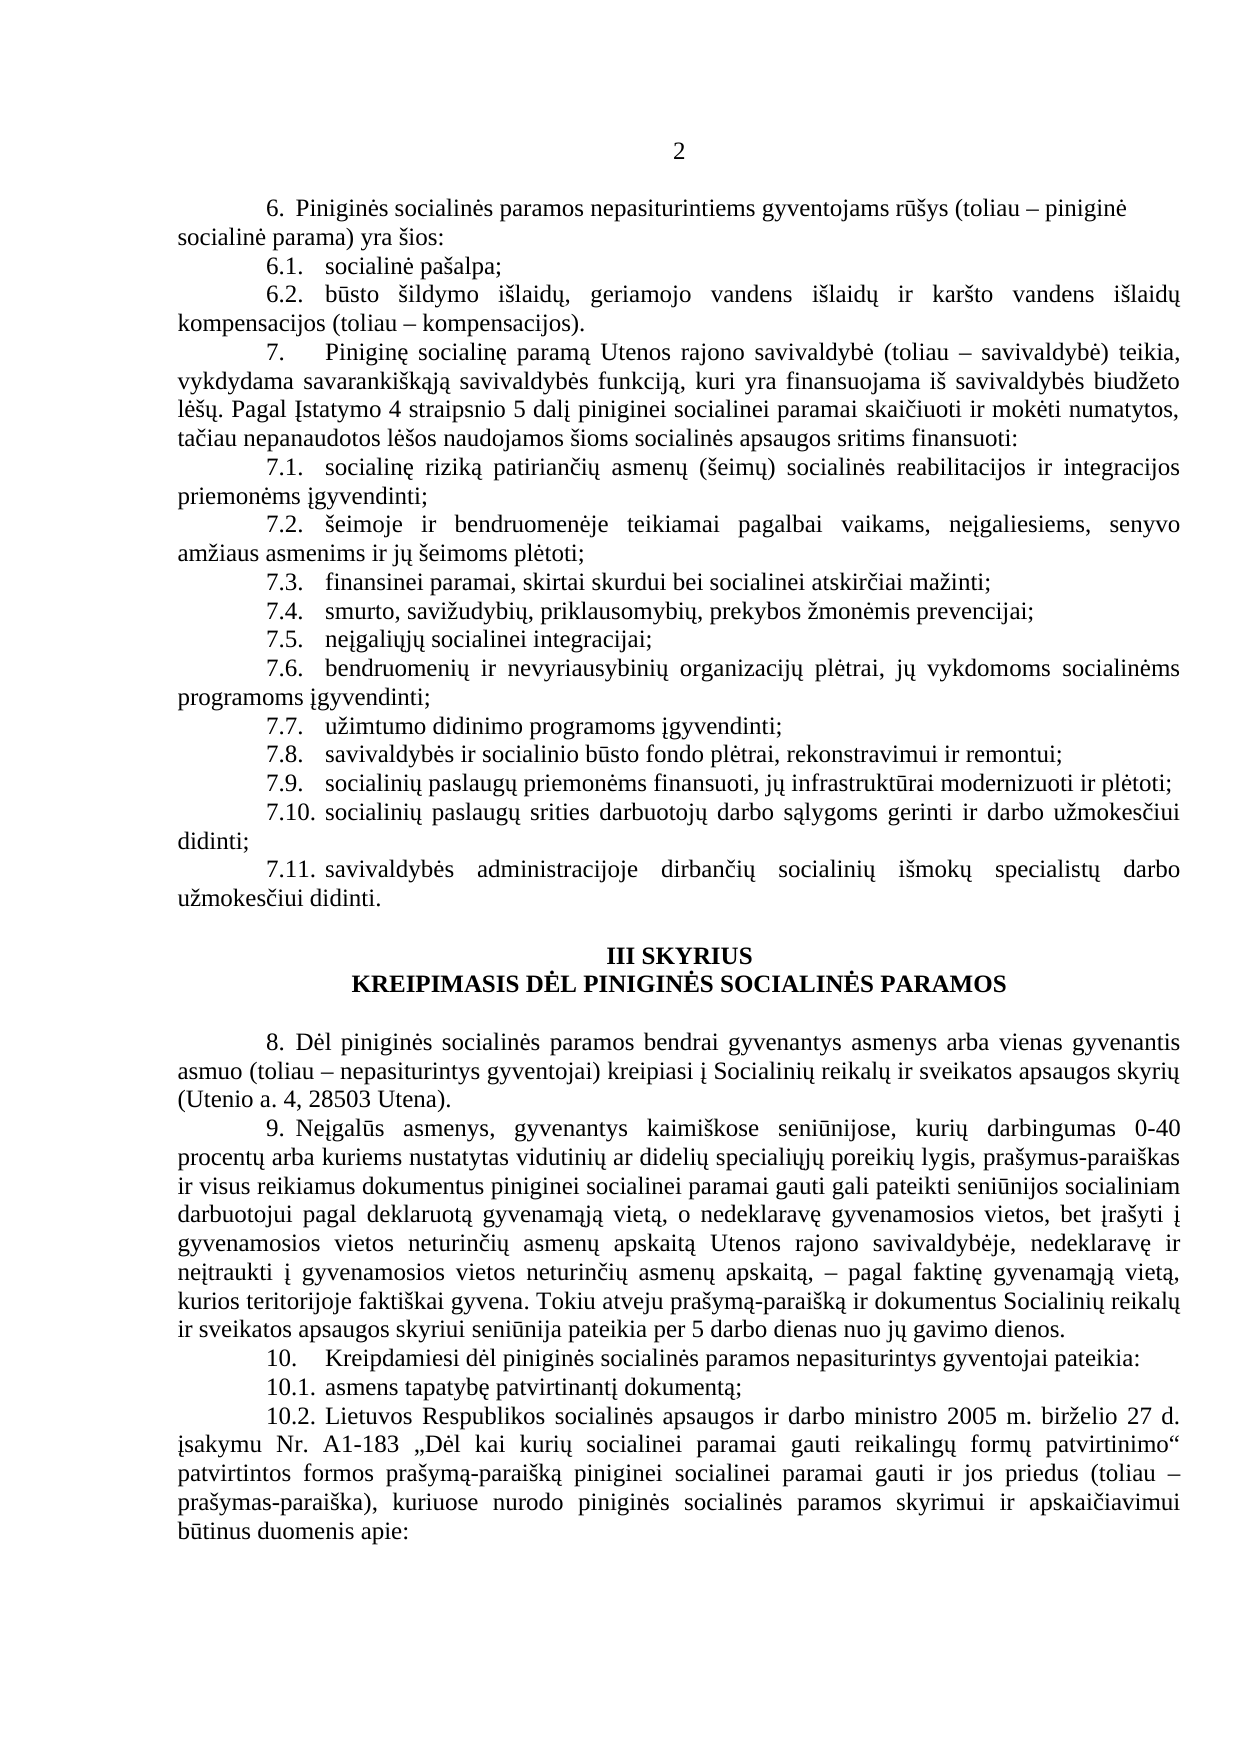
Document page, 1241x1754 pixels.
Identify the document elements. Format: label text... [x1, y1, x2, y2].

text 7.8. savivaldybės ir socialinio būsto fondo plėtrai, rekonstravimui ir remontui; [177, 739, 1181, 768]
text 7.4. smurto, savižudybių, priklausomybių, prekybos žmonėmis prevencijai; [177, 596, 1181, 624]
text III SKYRIUS [177, 941, 1181, 969]
text 10.1. asmens tapatybę patvirtinantį dokumentą; [177, 1372, 1181, 1401]
text 6.1. socialinė pašalpa; [177, 251, 1181, 279]
text 7.10. socialinių paslaugų srities darbuotojų darbo sąlygoms gerinti ir darbo užmokesčiui didinti; [177, 797, 1181, 854]
text 7.3. finansinei paramai, skirtai skurdui bei socialinei atskirčiai mažinti; [177, 567, 1181, 596]
text 10. Kreipdamiesi dėl piniginės socialinės paramos nepasiturintys gyventojai pateikia: [177, 1343, 1181, 1372]
text 7.1. socialinę riziką patiriančių asmenų (šeimų) socialinės reabilitacijos ir integracijos priemonėms įgyvendinti; [177, 452, 1181, 509]
text 7.11. savivaldybės administracijoje dirbančių socialinių išmokų specialistų darbo užmokesčiui didinti. [177, 854, 1181, 912]
text 6. Piniginės socialinės paramos nepasiturintiems gyventojams rūšys (toliau – piniginė socialinė parama) yra šios: [177, 193, 1181, 251]
text 10.2. Lietuvos Respublikos socialinės apsaugos ir darbo ministro 2005 m. birželio 27 d. įsakymu Nr. A1-183 „Dėl kai kurių socialinei paramai gauti reikalingų formų patvirtinimo“ patvirtintos formos prašymą-paraišką piniginei socialinei paramai gauti ir jos priedus (toliau – prašymas-paraiška), kuriuose nurodo piniginės socialinės paramos skyrimui ir apskaičiavimui būtinus duomenis apie: [177, 1401, 1181, 1544]
text 7. Piniginę socialinę paramą Utenos rajono savivaldybė (toliau – savivaldybė) teikia, vykdydama savarankiškąją savivaldybės funkciją, kuri yra finansuojama iš savivaldybės biudžeto lėšų. Pagal Įstatymo 4 straipsnio 5 dalį piniginei socialinei paramai skaičiuoti ir mokėti numatytos, tačiau nepanaudotos lėšos naudojamos šioms socialinės apsaugos sritims finansuoti: [177, 337, 1181, 452]
text 7.7. užimtumo didinimo programoms įgyvendinti; [177, 711, 1181, 739]
text 8. Dėl piniginės socialinės paramos bendrai gyvenantys asmenys arba vienas gyvenantis asmuo (toliau – nepasiturintys gyventojai) kreipiasi į Socialinių reikalų ir sveikatos apsaugos skyrių (Utenio a. 4, 28503 Utena). [177, 1027, 1181, 1113]
text 7.2. šeimoje ir bendruomenėje teikiamai pagalbai vaikams, neįgaliesiems, senyvo amžiaus asmenims ir jų šeimoms plėtoti; [177, 509, 1181, 567]
text 7.5. neįgaliųjų socialinei integracijai; [177, 624, 1181, 653]
text KREIPIMASIS DĖL PINIGINĖS SOCIALINĖS PARAMOS [177, 969, 1181, 998]
text 9. Neįgalūs asmenys, gyvenantys kaimiškose seniūnijose, kurių darbingumas 0-40 procentų arba kuriems nustatytas vidutinių ar didelių specialiųjų poreikių lygis, prašymus-paraiškas ir visus reikiamus dokumentus piniginei socialinei paramai gauti gali pateikti seniūnijos socialiniam darbuotojui pagal deklaruotą gyvenamąją vietą, o nedeklaravę gyvenamosios vietos, bet įrašyti į gyvenamosios vietos neturinčių asmenų apskaitą Utenos rajono savivaldybėje, nedeklaravę ir neįtraukti į gyvenamosios vietos neturinčių asmenų apskaitą, – pagal faktinę gyvenamąją vietą, kurios teritorijoje faktiškai gyvena. Tokiu atveju prašymą-paraišką ir dokumentus Socialinių reikalų ir sveikatos apsaugos skyriui seniūnija pateikia per 5 darbo dienas nuo jų gavimo dienos. [177, 1113, 1181, 1343]
text 7.6. bendruomenių ir nevyriausybinių organizacijų plėtrai, jų vykdomoms socialinėms programoms įgyvendinti; [177, 653, 1181, 711]
text 6.2. būsto šildymo išlaidų, geriamojo vandens išlaidų ir karšto vandens išlaidų kompensacijos (toliau – kompensacijos). [177, 279, 1181, 337]
text 7.9. socialinių paslaugų priemonėms finansuoti, jų infrastruktūrai modernizuoti ir plėtoti; [177, 768, 1181, 797]
